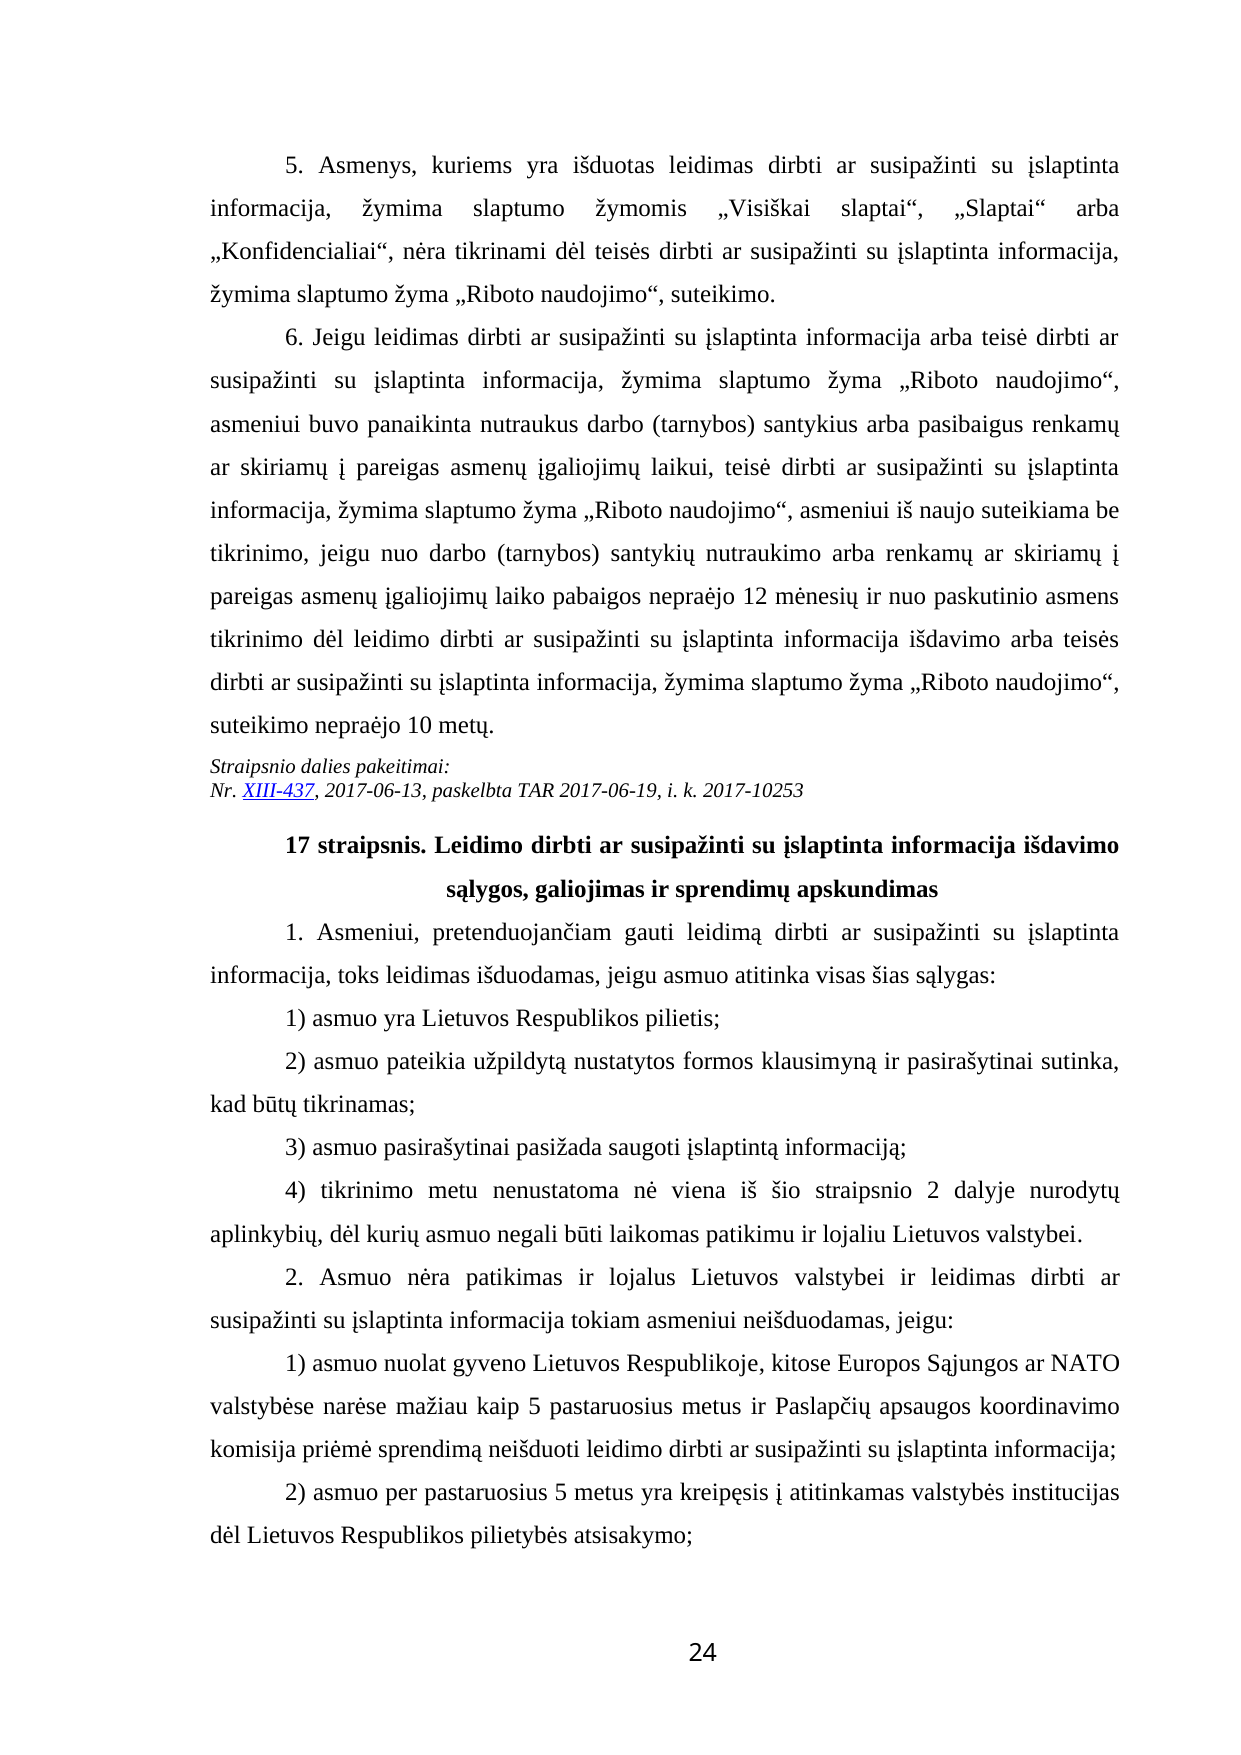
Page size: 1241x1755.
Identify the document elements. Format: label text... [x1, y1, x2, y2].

text 2. Asmuo nėra patikimas ir lojalus Lietuvos valstybei ir leidimas dirbti ar susipažinti su įslaptinta informacija tokiam asmeniui neišduodamas, jeigu: [210, 1262, 1120, 1334]
text Nr. XIII-437, 2017-06-13, paskelbta TAR 2017-06-19, i. k. 2017-10253 [210, 778, 1120, 802]
text 6. Jeigu leidimas dirbti ar susipažinti su įslaptinta informacija arba teisė dirbti ar susipažinti su įslaptinta informacija, žymima slaptumo žyma „Riboto naudojimo“, asmeniui buvo panaikinta nutraukus darbo (tarnybos) santykius arba pasibaigus renkamų ar skiriamų į pareigas asmenų įgaliojimų laikui, teisė dirbti ar susipažinti su įslaptinta informacija, žymima slaptumo žyma „Riboto naudojimo“, asmeniui iš naujo suteikiama be tikrinimo, jeigu nuo darbo (tarnybos) santykių nutraukimo arba renkamų ar skiriamų į pareigas asmenų įgaliojimų laiko pabaigos nepraėjo 12 mėnesių ir nuo paskutinio asmens tikrinimo dėl leidimo dirbti ar susipažinti su įslaptinta informacija išdavimo arba teisės dirbti ar susipažinti su įslaptinta informacija, žymima slaptumo žyma „Riboto naudojimo“, suteikimo nepraėjo 10 metų. [210, 322, 1120, 739]
text Straipsnio dalies pakeitimai: [210, 754, 1120, 778]
text 1) asmuo yra Lietuvos Respublikos pilietis; [210, 1003, 1120, 1032]
text 2) asmuo pateikia užpildytą nustatytos formos klausimyną ir pasirašytinai sutinka, kad būtų tikrinamas; [210, 1046, 1120, 1118]
text 2) asmuo per pastaruosius 5 metus yra kreipęsis į atitinkamas valstybės institucijas dėl Lietuvos Respublikos pilietybės atsisakymo; [210, 1477, 1120, 1549]
text 3) asmuo pasirašytinai pasižada saugoti įslaptintą informaciją; [210, 1132, 1120, 1161]
text 17 straipsnis. Leidimo dirbti ar susipažinti su įslaptinta informacija išdavimo sąlygos, galiojimas ir sprendimų apskundimas [285, 831, 1120, 902]
text 1) asmuo nuolat gyveno Lietuvos Respublikoje, kitose Europos Sąjungos ar NATO valstybėse narėse mažiau kaip 5 pastaruosius metus ir Paslapčių apsaugos koordinavimo komisija priėmė sprendimą neišduoti leidimo dirbti ar susipažinti su įslaptinta informacija; [210, 1348, 1120, 1463]
text 4) tikrinimo metu nenustatoma nė viena iš šio straipsnio 2 dalyje nurodytų aplinkybių, dėl kurių asmuo negali būti laikomas patikimu ir lojaliu Lietuvos valstybei. [210, 1176, 1120, 1247]
text 1. Asmeniui, pretenduojančiam gauti leidimą dirbti ar susipažinti su įslaptinta informacija, toks leidimas išduodamas, jeigu asmuo atitinka visas šias sąlygas: [210, 917, 1120, 989]
text 5. Asmenys, kuriems yra išduotas leidimas dirbti ar susipažinti su įslaptinta informacija, žymima slaptumo žymomis „Visiškai slaptai“, „Slaptai“ arba „Konfidencialiai“, nėra tikrinami dėl teisės dirbti ar susipažinti su įslaptinta informacija, žymima slaptumo žyma „Riboto naudojimo“, suteikimo. [210, 150, 1120, 308]
